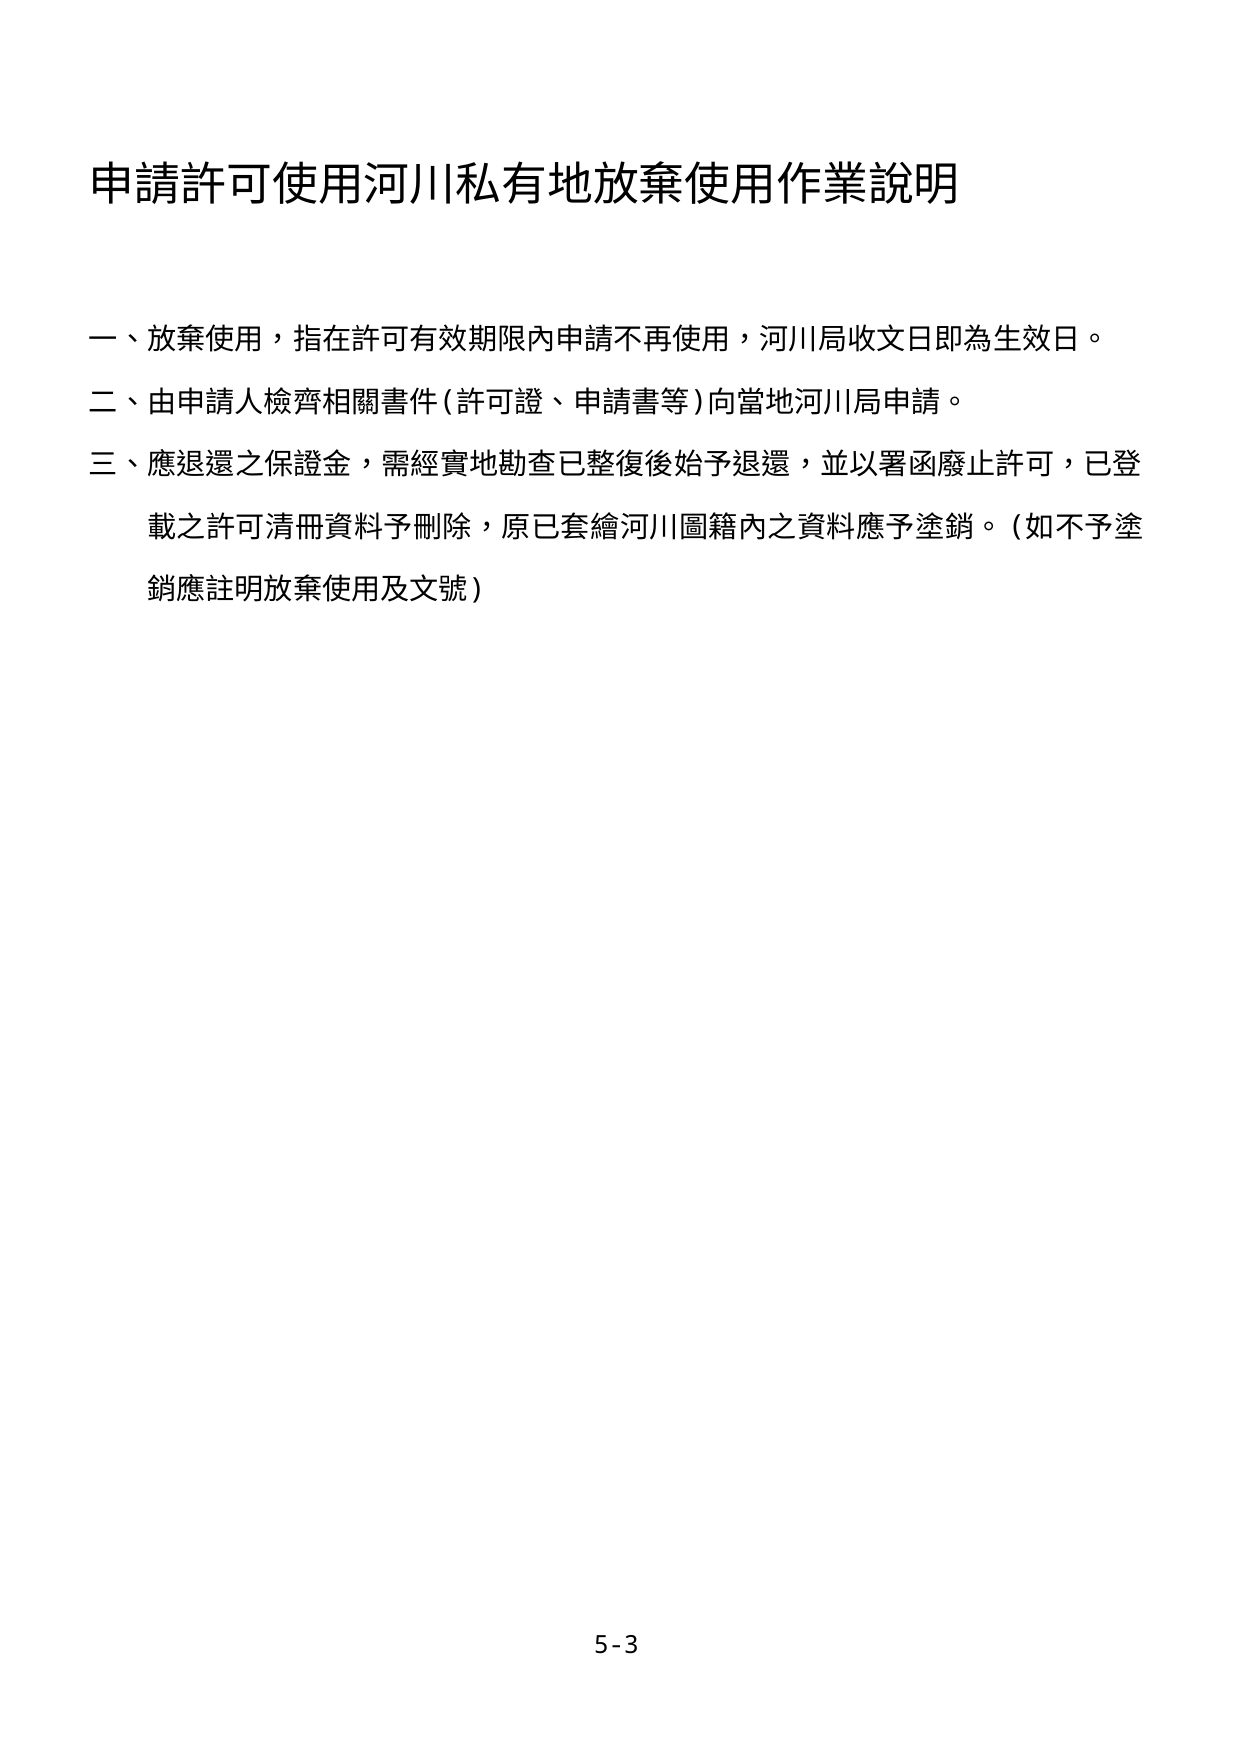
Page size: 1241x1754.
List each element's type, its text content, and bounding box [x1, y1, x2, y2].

text 一、放棄使用，指在許可有效期限內申請不再使用，河川局收文日即為生效日。 [89, 295, 1144, 358]
text 三、應退還之保證金，需經實地勘查已整復後始予退還，並以署函廢止許可，已登載之許可清冊資料予刪除，原已套繪河川圖籍內之資料應予塗銷。(如不予塗銷應註明放棄使用及文號) [89, 420, 1144, 608]
text 二、由申請人檢齊相關書件(許可證、申請書等)向當地河川局申請。 [89, 358, 1144, 420]
text 申請許可使用河川私有地放棄使用作業說明 [89, 108, 1144, 233]
